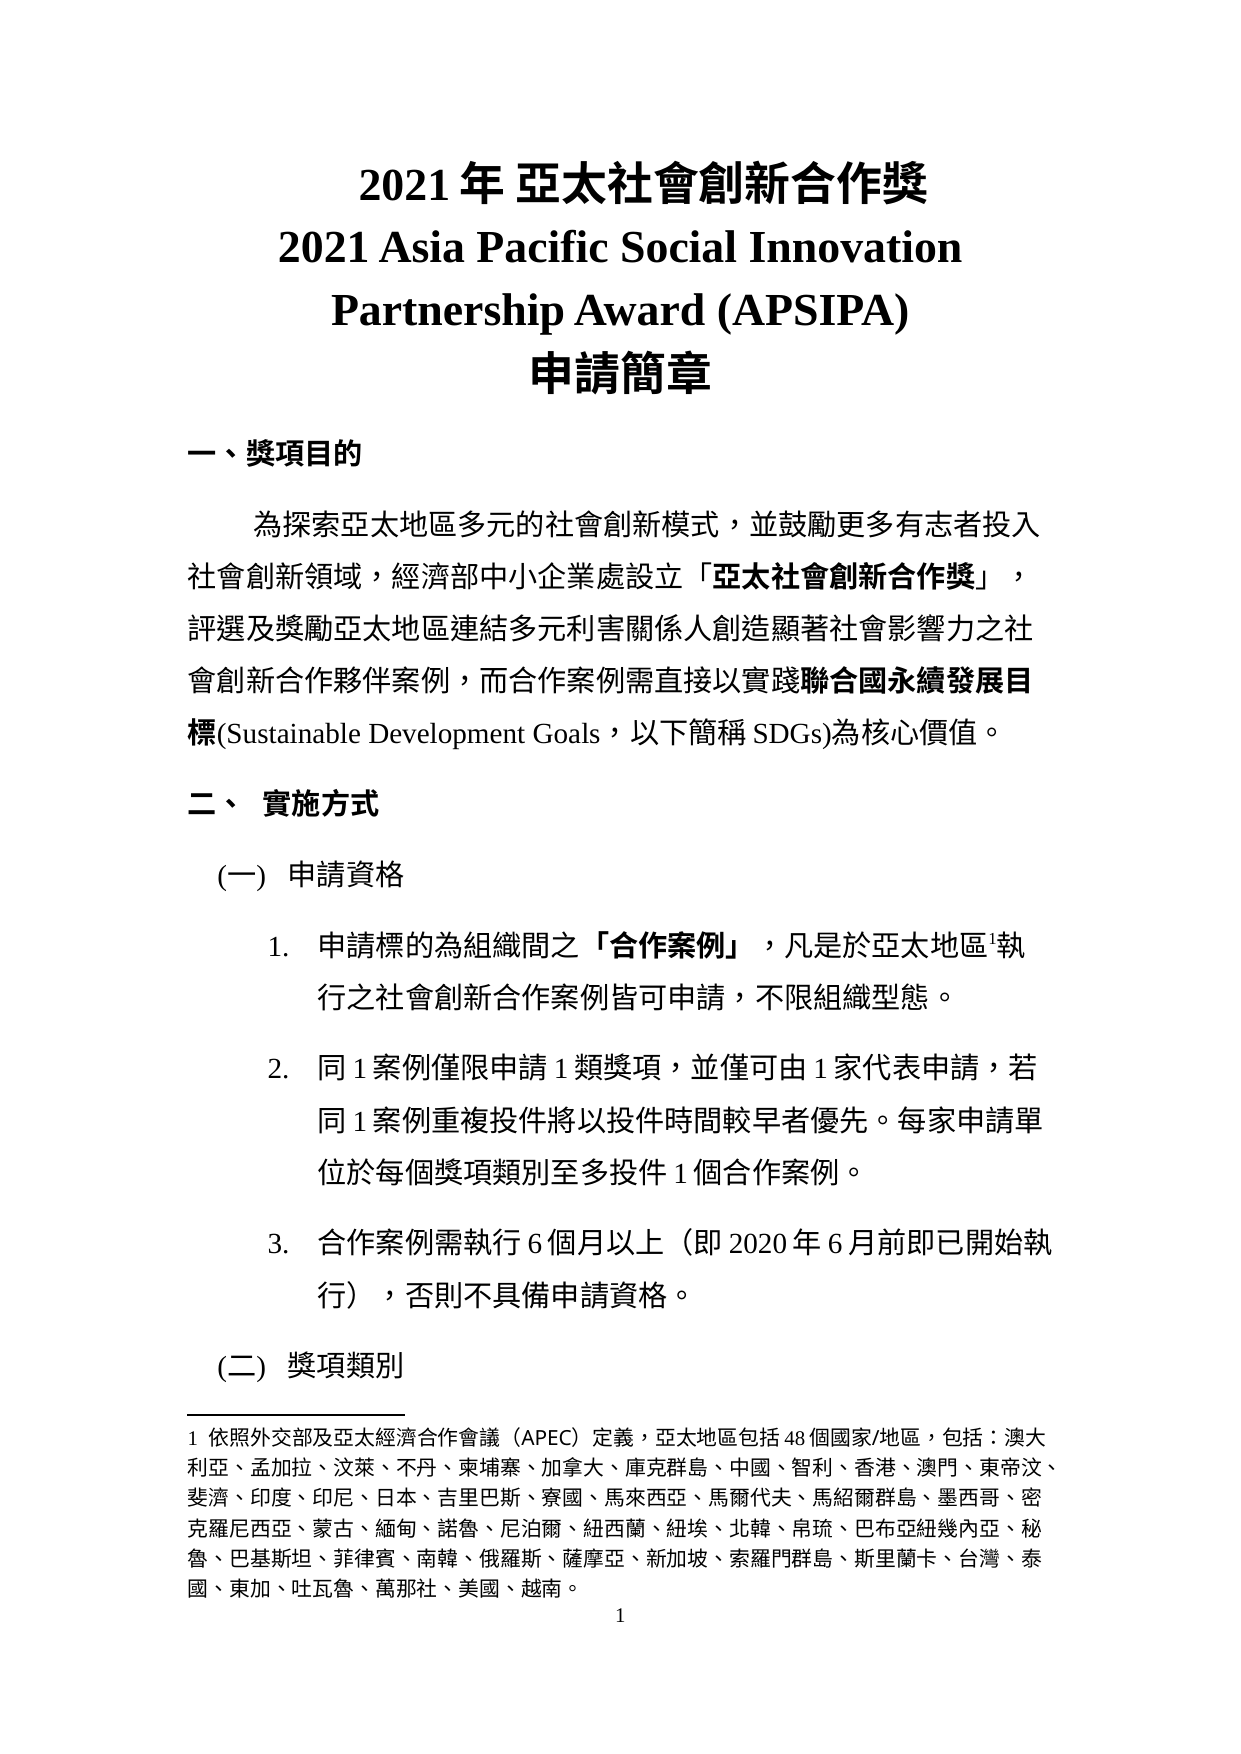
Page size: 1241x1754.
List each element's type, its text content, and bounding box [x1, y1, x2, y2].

text 為探索亞太地區多元的社會創新模式，並鼓勵更多有志者投入社會創新領域，經濟部中小企業處設立「亞太社會創新合作獎」，評選及獎勵亞太地區連結多元利害關係人創造顯著社會影響力之社會創新合作夥伴案例，而合作案例需直接以實踐聯合國永續發展目標(Sustainable Development Goals，以下簡稱SDGs)為核心價值。 [187, 493, 1053, 754]
text 申請簡章 [187, 337, 1053, 404]
list 依照外交部及亞太經濟合作會議（APEC）定義，亞太地區包括48個國家/地區，包括：澳大利亞、孟加拉、汶萊、不丹、柬埔寨、加拿大、庫克群島、中國、智利、香港、澳門、東帝汶、斐濟、印度、印尼、日本、吉里巴斯、寮國、馬來西亞、馬爾代夫、馬紹爾群島、墨西哥、密克羅尼西亞、蒙古、緬甸、諾魯、尼泊爾、紐西蘭、紐埃、北韓、帛琉、巴布亞紐幾內亞、秘魯、巴基斯坦、菲律賓、南韓、俄羅斯、薩摩亞、新加坡、索羅門群島、斯里蘭卡、台灣、泰國、東加、吐瓦魯、萬那社、美國、越南。 [187, 1421, 1053, 1602]
list 申請標的為組織間之「合作案例」，凡是於亞太地區執行之社會創新合作案例皆可申請，不限組織型態。 [267, 914, 1053, 1018]
text 2021 Asia Pacific Social Innovation Partnership Award (APSIPA) [187, 212, 1053, 337]
list 申請資格 [217, 843, 1053, 896]
list 實施方式 [187, 773, 1053, 825]
list 合作案例需執行6個月以上（即2020年6月前即已開始執行），否則不具備申請資格。 [267, 1212, 1053, 1316]
text 一、獎項目的 [187, 423, 1053, 475]
list 獎項類別 [217, 1335, 1053, 1387]
text 2021年 亞太社會創新合作獎 [187, 150, 1053, 212]
list 同1案例僅限申請1類獎項，並僅可由1家代表申請，若同1案例重複投件將以投件時間較早者優先。每家申請單位於每個獎項類別至多投件1個合作案例。 [267, 1037, 1053, 1193]
